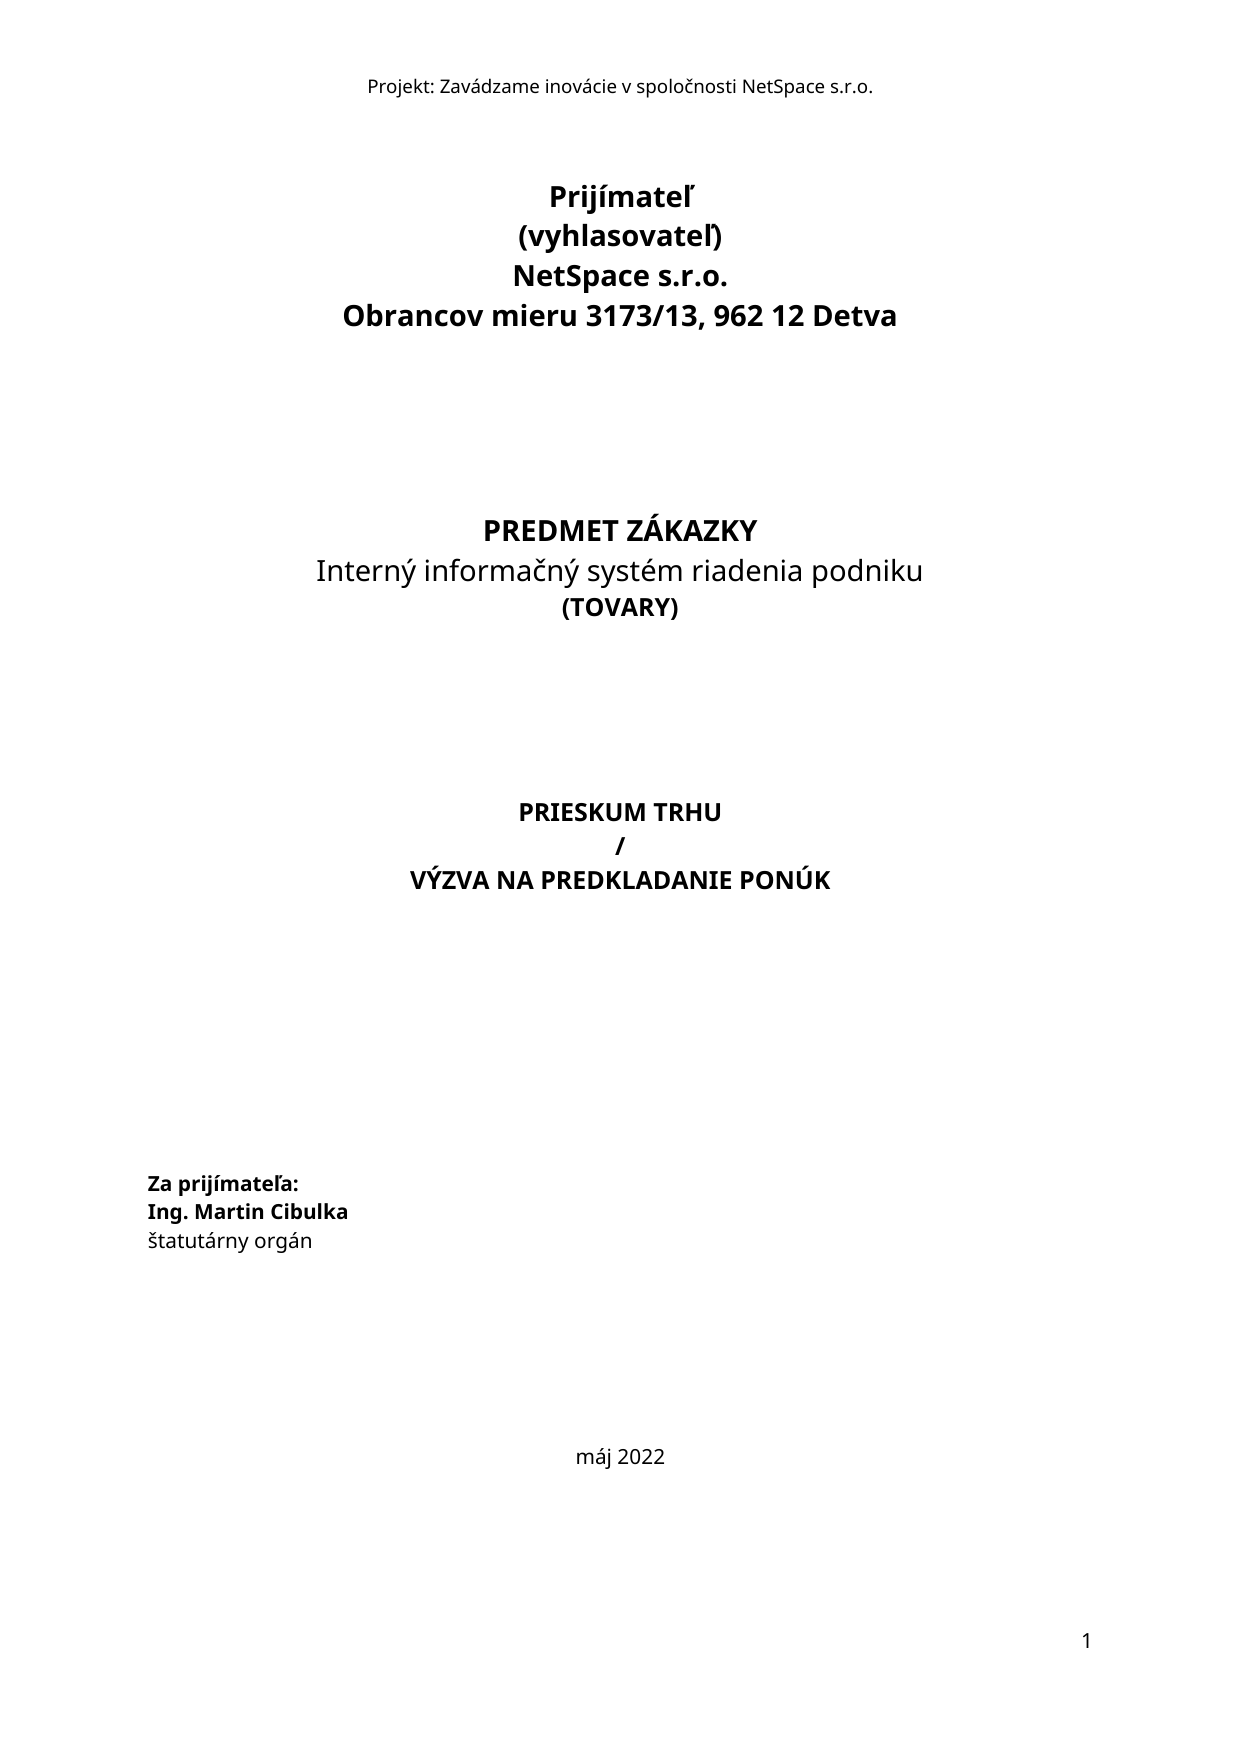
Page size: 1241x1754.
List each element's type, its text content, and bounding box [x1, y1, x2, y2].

text štatutárny orgán [148, 1226, 1093, 1254]
text máj 2022 [148, 1442, 1093, 1470]
text Ing. Martin Cibulka [148, 1197, 1093, 1226]
text Prijímateľ [148, 176, 1093, 216]
text (TOVARY) [148, 590, 1093, 624]
text PRIESKUM TRHU [148, 794, 1093, 828]
text / [148, 828, 1093, 862]
text (vyhlasovateľ) [148, 216, 1093, 255]
text VÝZVA NA PREDKLADANIE PONÚK [148, 862, 1093, 896]
text Za prijímateľa: [148, 1169, 1093, 1197]
text PREDMET ZÁKAZKY [148, 511, 1093, 550]
text NetSpace s.r.o. [148, 255, 1093, 295]
text Obrancov mieru 3173/13, 962 12 Detva [148, 295, 1093, 334]
text Interný informačný systém riadenia podniku [148, 550, 1093, 590]
